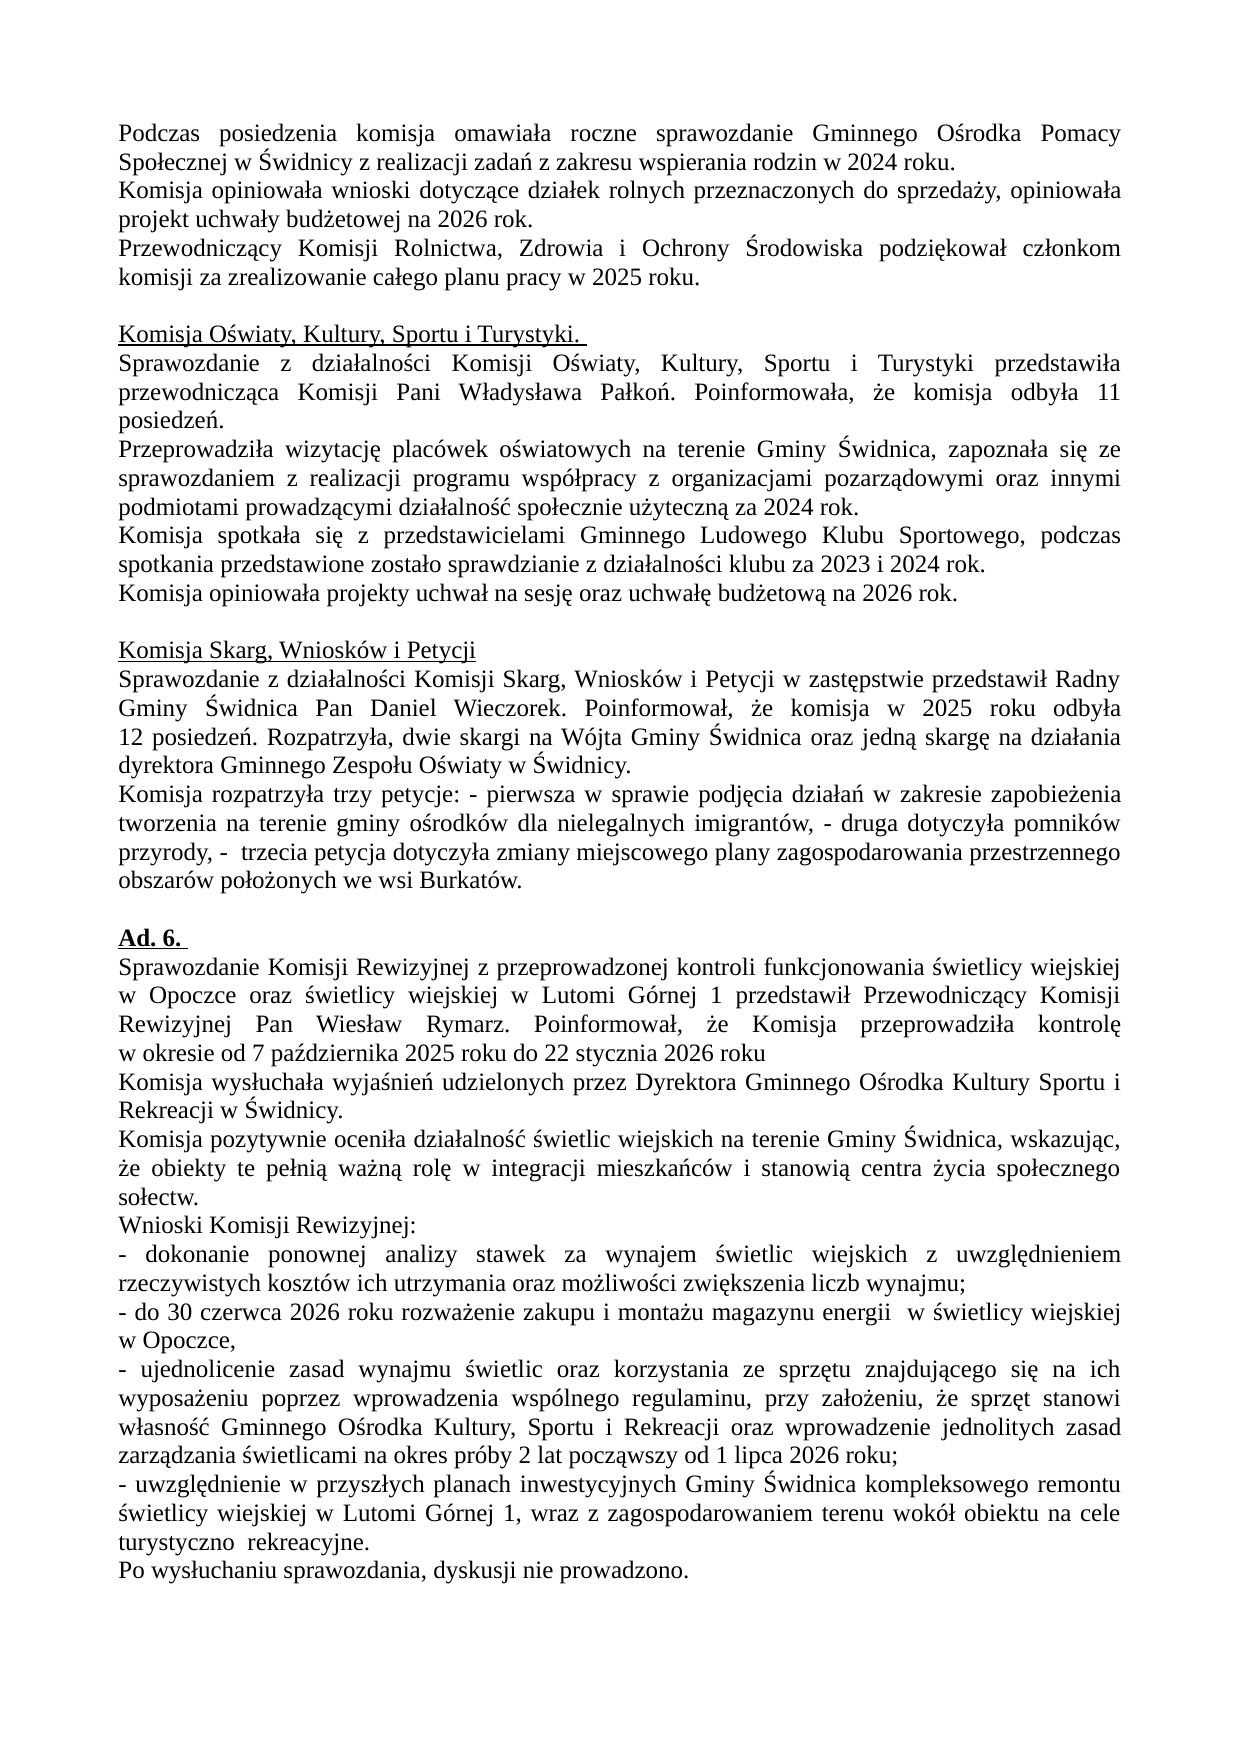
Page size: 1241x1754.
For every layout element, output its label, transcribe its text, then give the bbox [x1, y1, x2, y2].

text Komisja spotkała się z przedstawicielami Gminnego Ludowego Klubu Sportowego, podczas spotkania przedstawione zostało sprawdzianie z działalności klubu za 2023 i 2024 rok. [118, 521, 1122, 578]
text Komisja opiniowała wnioski dotyczące działek rolnych przeznaczonych do sprzedaży, opiniowała projekt uchwały budżetowej na 2026 rok. [118, 176, 1122, 233]
text Komisja rozpatrzyła trzy petycje: - pierwsza w sprawie podjęcia działań w zakresie zapobieżenia tworzenia na terenie gminy ośrodków dla nielegalnych imigrantów, - druga dotyczyła pomników przyrody, - trzecia petycja dotyczyła zmiany miejscowego plany zagospodarowania przestrzennego obszarów położonych we wsi Burkatów. [118, 779, 1122, 894]
text Komisja pozytywnie oceniła działalność świetlic wiejskich na terenie Gminy Świdnica, wskazując, że obiekty te pełnią ważną rolę w integracji mieszkańców i stanowią centra życia społecznego sołectw. [118, 1124, 1122, 1211]
text Przewodniczący Komisji Rolnictwa, Zdrowia i Ochrony Środowiska podziękował członkom komisji za zrealizowanie całego planu pracy w 2025 roku. [118, 233, 1122, 291]
text Komisja Skarg, Wniosków i Petycji [118, 636, 1122, 664]
text Sprawozdanie z działalności Komisji Skarg, Wniosków i Petycji w zastępstwie przedstawił Radny Gminy Świdnica Pan Daniel Wieczorek. Poinformował, że komisja w 2025 roku odbyła 12 posiedzeń. Rozpatrzyła, dwie skargi na Wójta Gminy Świdnica oraz jedną skargę na działania dyrektora Gminnego Zespołu Oświaty w Świdnicy. [118, 664, 1122, 779]
text Ad. 6. [118, 923, 1122, 952]
text Przeprowadziła wizytację placówek oświatowych na terenie Gminy Świdnica, zapoznała się ze sprawozdaniem z realizacji programu współpracy z organizacjami pozarządowymi oraz innymi podmiotami prowadzącymi działalność społecznie użyteczną za 2024 rok. [118, 434, 1122, 521]
text Komisja wysłuchała wyjaśnień udzielonych przez Dyrektora Gminnego Ośrodka Kultury Sportu i Rekreacji w Świdnicy. [118, 1067, 1122, 1124]
text Wnioski Komisji Rewizyjnej: [118, 1211, 1122, 1239]
text - ujednolicenie zasad wynajmu świetlic oraz korzystania ze sprzętu znajdującego się na ich wyposażeniu poprzez wprowadzenia wspólnego regulaminu, przy założeniu, że sprzęt stanowi własność Gminnego Ośrodka Kultury, Sportu i Rekreacji oraz wprowadzenie jednolitych zasad zarządzania świetlicami na okres próby 2 lat począwszy od 1 lipca 2026 roku; [118, 1354, 1122, 1469]
text - uwzględnienie w przyszłych planach inwestycyjnych Gminy Świdnica kompleksowego remontu świetlicy wiejskiej w Lutomi Górnej 1, wraz z zagospodarowaniem terenu wokół obiektu na cele turystyczno rekreacyjne. [118, 1469, 1122, 1556]
text Sprawozdanie z działalności Komisji Oświaty, Kultury, Sportu i Turystyki przedstawiła przewodnicząca Komisji Pani Władysława Pałkoń. Poinformowała, że komisja odbyła 11 posiedzeń. [118, 348, 1122, 434]
text Podczas posiedzenia komisja omawiała roczne sprawozdanie Gminnego Ośrodka Pomacy Społecznej w Świdnicy z realizacji zadań z zakresu wspierania rodzin w 2024 roku. [118, 118, 1122, 176]
text Komisja Oświaty, Kultury, Sportu i Turystyki. [118, 319, 1122, 348]
text - dokonanie ponownej analizy stawek za wynajem świetlic wiejskich z uwzględnieniem rzeczywistych kosztów ich utrzymania oraz możliwości zwiększenia liczb wynajmu; [118, 1239, 1122, 1297]
text Sprawozdanie Komisji Rewizyjnej z przeprowadzonej kontroli funkcjonowania świetlicy wiejskiej w Opoczce oraz świetlicy wiejskiej w Lutomi Górnej 1 przedstawił Przewodniczący Komisji Rewizyjnej Pan Wiesław Rymarz. Poinformował, że Komisja przeprowadziła kontrolę w okresie od 7 października 2025 roku do 22 stycznia 2026 roku [118, 952, 1122, 1067]
text - do 30 czerwca 2026 roku rozważenie zakupu i montażu magazynu energii w świetlicy wiejskiej w Opoczce, [118, 1297, 1122, 1354]
text Komisja opiniowała projekty uchwał na sesję oraz uchwałę budżetową na 2026 rok. [118, 578, 1122, 607]
text Po wysłuchaniu sprawozdania, dyskusji nie prowadzono. [118, 1556, 1122, 1584]
